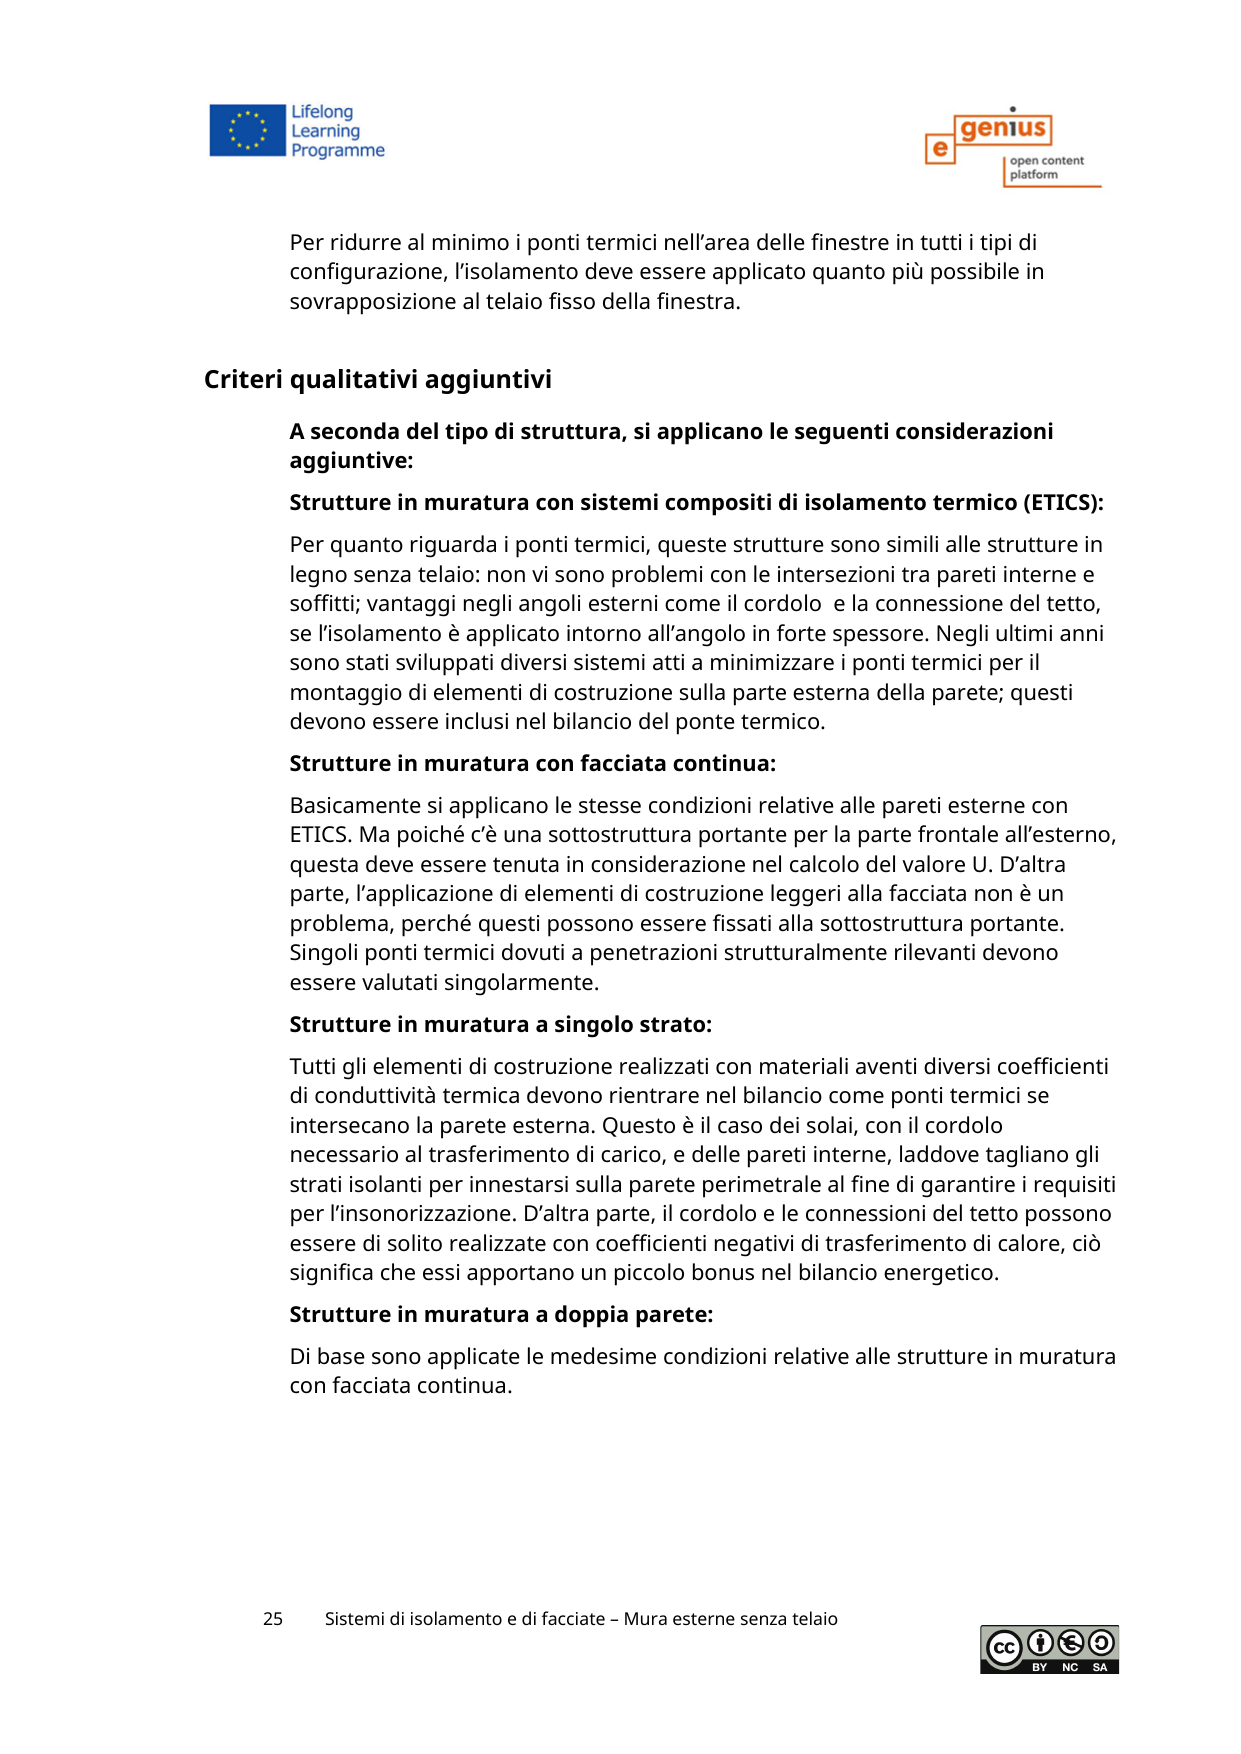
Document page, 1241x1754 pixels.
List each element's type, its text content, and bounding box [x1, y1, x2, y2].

text Strutture in muratura a doppia parete: [289, 1299, 1119, 1328]
text Strutture in muratura con sistemi compositi di isolamento termico (ETICS): [289, 487, 1119, 516]
text Di base sono applicate le medesime condizioni relative alle strutture in muratura con facciata continua. [289, 1341, 1119, 1400]
text Strutture in muratura a singolo strato: [289, 1009, 1119, 1038]
text Per ridurre al minimo i ponti termici nell’area delle finestre in tutti i tipi di configurazione, l’isolamento deve essere applicato quanto più possibile in sovrapposizione al telaio fisso della finestra. [289, 227, 1119, 315]
text Per quanto riguarda i ponti termici, queste strutture sono simili alle strutture in legno senza telaio: non vi sono problemi con le intersezioni tra pareti interne e soffitti; vantaggi negli angoli esterni come il cordolo e la connessione del tetto, se l’isolamento è applicato intorno all’angolo in forte spessore. Negli ultimi anni sono stati sviluppati diversi sistemi atti a minimizzare i ponti termici per il montaggio di elementi di costruzione sulla parte esterna della parete; questi devono essere inclusi nel bilancio del ponte termico. [289, 529, 1119, 735]
subtitle Criteri qualitativi aggiuntivi [204, 365, 1119, 395]
text Strutture in muratura con facciata continua: [289, 748, 1119, 777]
text Basicamente si applicano le stesse condizioni relative alle pareti esterne con ETICS. Ma poiché c’è una sottostruttura portante per la parte frontale all’esterno, questa deve essere tenuta in considerazione nel calcolo del valore U. D’altra parte, l’applicazione di elementi di costruzione leggeri alla facciata non è un problema, perché questi possono essere fissati alla sottostruttura portante. Singoli ponti termici dovuti a penetrazioni strutturalmente rilevanti devono essere valutati singolarmente. [289, 790, 1119, 996]
text A seconda del tipo di struttura, si applicano le seguenti considerazioni aggiuntive: [289, 416, 1119, 474]
text Tutti gli elementi di costruzione realizzati con materiali aventi diversi coefficienti di conduttività termica devono rientrare nel bilancio come ponti termici se intersecano la parete esterna. Questo è il caso dei solai, con il cordolo necessario al trasferimento di carico, e delle pareti interne, laddove tagliano gli strati isolanti per innestarsi sulla parete perimetrale al fine di garantire i requisiti per l’insonorizzazione. D’altra parte, il cordolo e le connessioni del tetto possono essere di solito realizzate con coefficienti negativi di trasferimento di calore, ciò significa che essi apportano un piccolo bonus nel bilancio energetico. [289, 1051, 1119, 1286]
